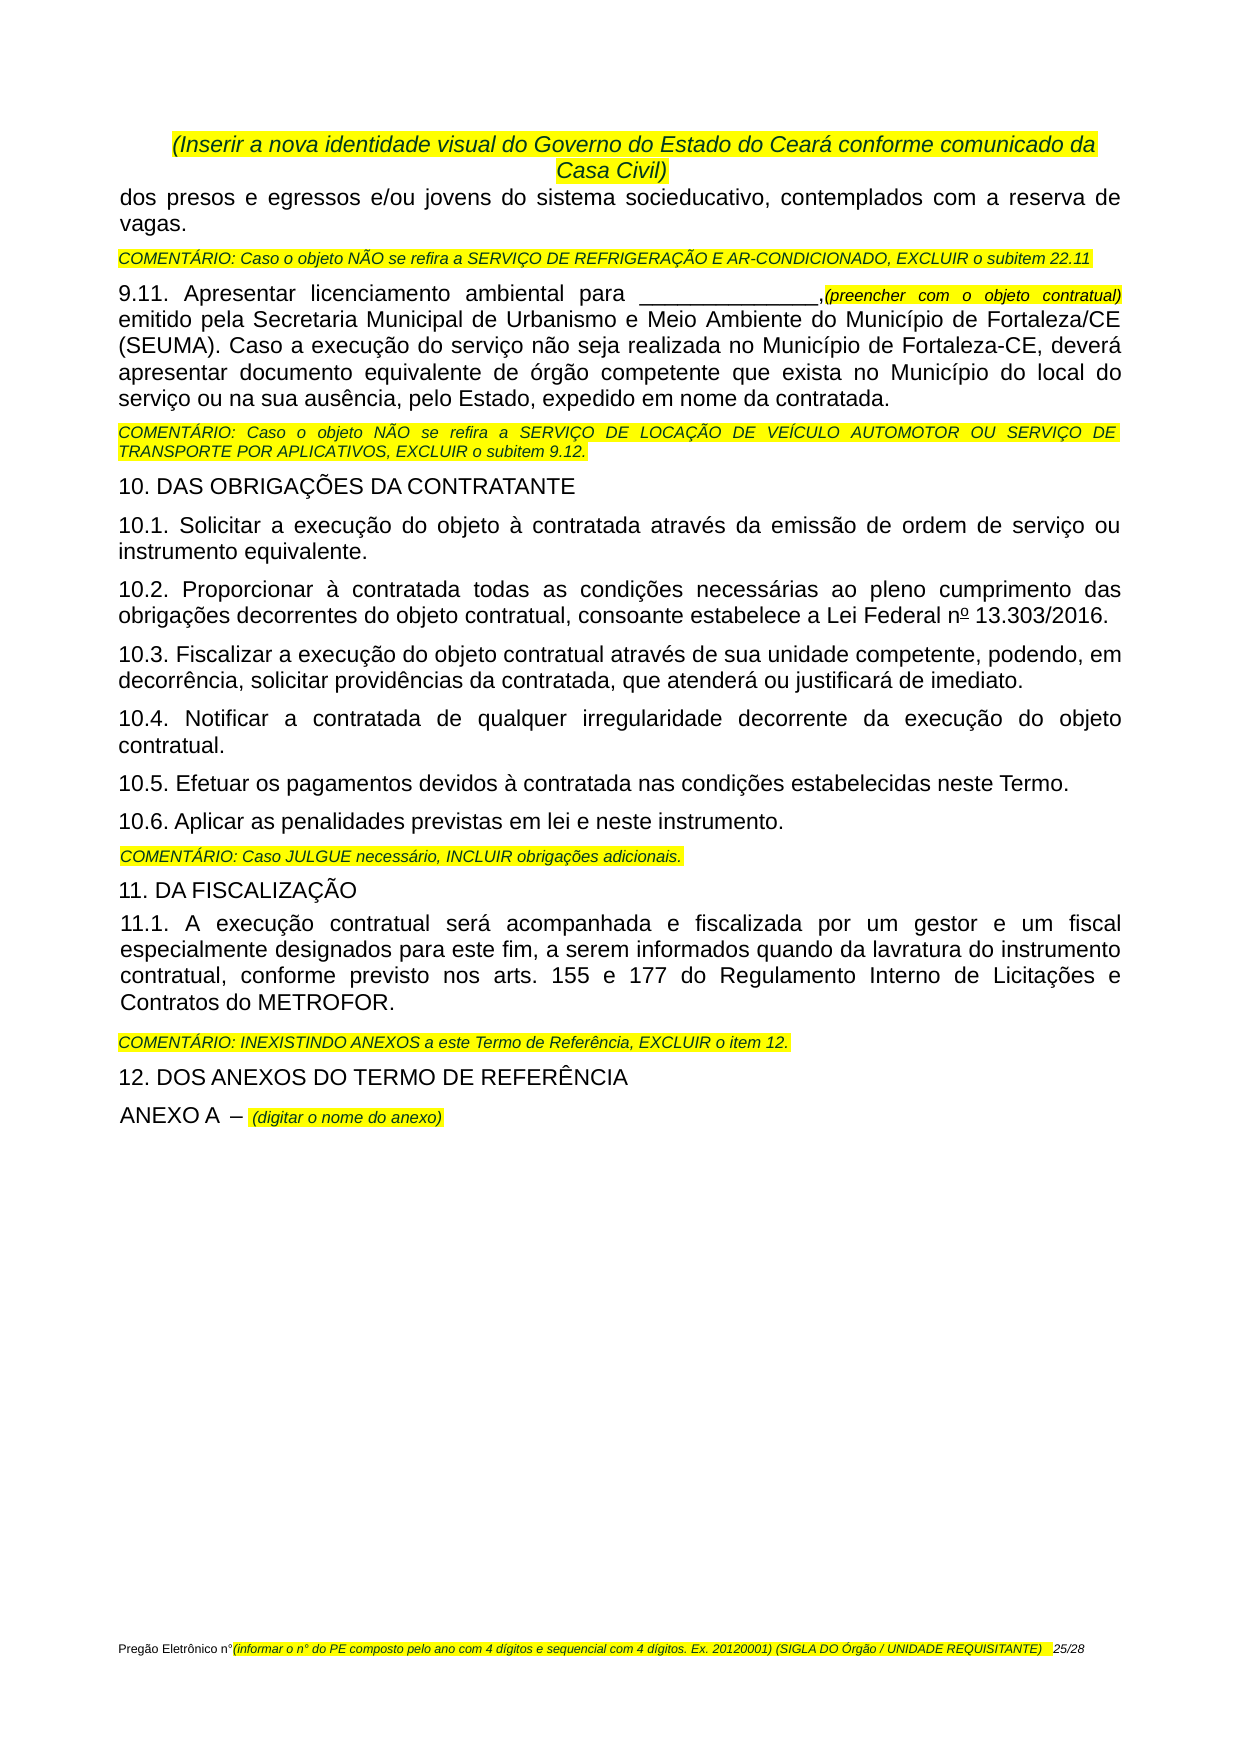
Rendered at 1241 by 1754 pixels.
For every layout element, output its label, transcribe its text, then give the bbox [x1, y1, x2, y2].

text 10.6. Aplicar as penalidades previstas em lei e neste instrumento. [118, 808, 1122, 834]
text 10.1. Solicitar a execução do objeto à contratada através da emissão de ordem de serviço ou instrumento equivalente. [118, 512, 1122, 564]
text 11.1. A execução contratual será acompanhada e fiscalizada por um gestor e um fiscal especialmente designados para este fim, a serem informados quando da lavratura do instrumento contratual, conforme previsto nos arts. 155 e 177 do Regulamento Interno de Licitações e Contratos do METROFOR. [120, 910, 1122, 1015]
text 11. DA FISCALIZAÇÃO [118, 877, 1122, 904]
text COMENTÁRIO: INEXISTINDO ANEXOS a este Termo de Referência, EXCLUIR o item 12. [118, 1033, 1122, 1052]
text 10. DAS OBRIGAÇÕES DA CONTRATANTE [118, 473, 1122, 500]
text 10.5. Efetuar os pagamentos devidos à contratada nas condições estabelecidas neste Termo. [118, 770, 1122, 796]
text COMENTÁRIO: Caso o objeto NÃO se refira a SERVIÇO DE LOCAÇÃO DE VEÍCULO AUTOMOTOR OU SERVIÇO DE TRANSPORTE POR APLICATIVOS, EXCLUIR o subitem 9.12. [118, 423, 1120, 461]
text ANEXO A – (digitar o nome do anexo) [119, 1102, 1122, 1128]
text 12. DOS ANEXOS DO TERMO DE REFERÊNCIA [118, 1064, 1122, 1090]
text COMENTÁRIO: Caso JULGUE necessário, INCLUIR obrigações adicionais. [120, 846, 1122, 866]
text 9.11. Apresentar licenciamento ambiental para ______________,(preencher com o objeto contratual) emitido pela Secretaria Municipal de Urbanismo e Meio Ambiente do Município de Fortaleza/CE (SEUMA). Caso a execução do serviço não seja realizada no Município de Fortaleza-CE, deverá apresentar documento equivalente de órgão competente que exista no Município do local do serviço ou na sua ausência, pelo Estado, expedido em nome da contratada. [118, 279, 1122, 411]
text 10.4. Notificar a contratada de qualquer irregularidade decorrente da execução do objeto contratual. [118, 705, 1122, 758]
text dos presos e egressos e/ou jovens do sistema socieducativo, contemplados com a reserva de vagas. [119, 184, 1122, 237]
text 10.3. Fiscalizar a execução do objeto contratual através de sua unidade competente, podendo, em decorrência, solicitar providências da contratada, que atenderá ou justificará de imediato. [118, 641, 1122, 693]
text 10.2. Proporcionar à contratada todas as condições necessárias ao pleno cumprimento das obrigações decorrentes do objeto contratual, consoante estabelece a Lei Federal no 13.303/2016. [118, 576, 1122, 629]
text COMENTÁRIO: Caso o objeto NÃO se refira a SERVIÇO DE REFRIGERAÇÃO E AR-CONDICIONADO, EXCLUIR o subitem 22.11 [118, 248, 1120, 268]
